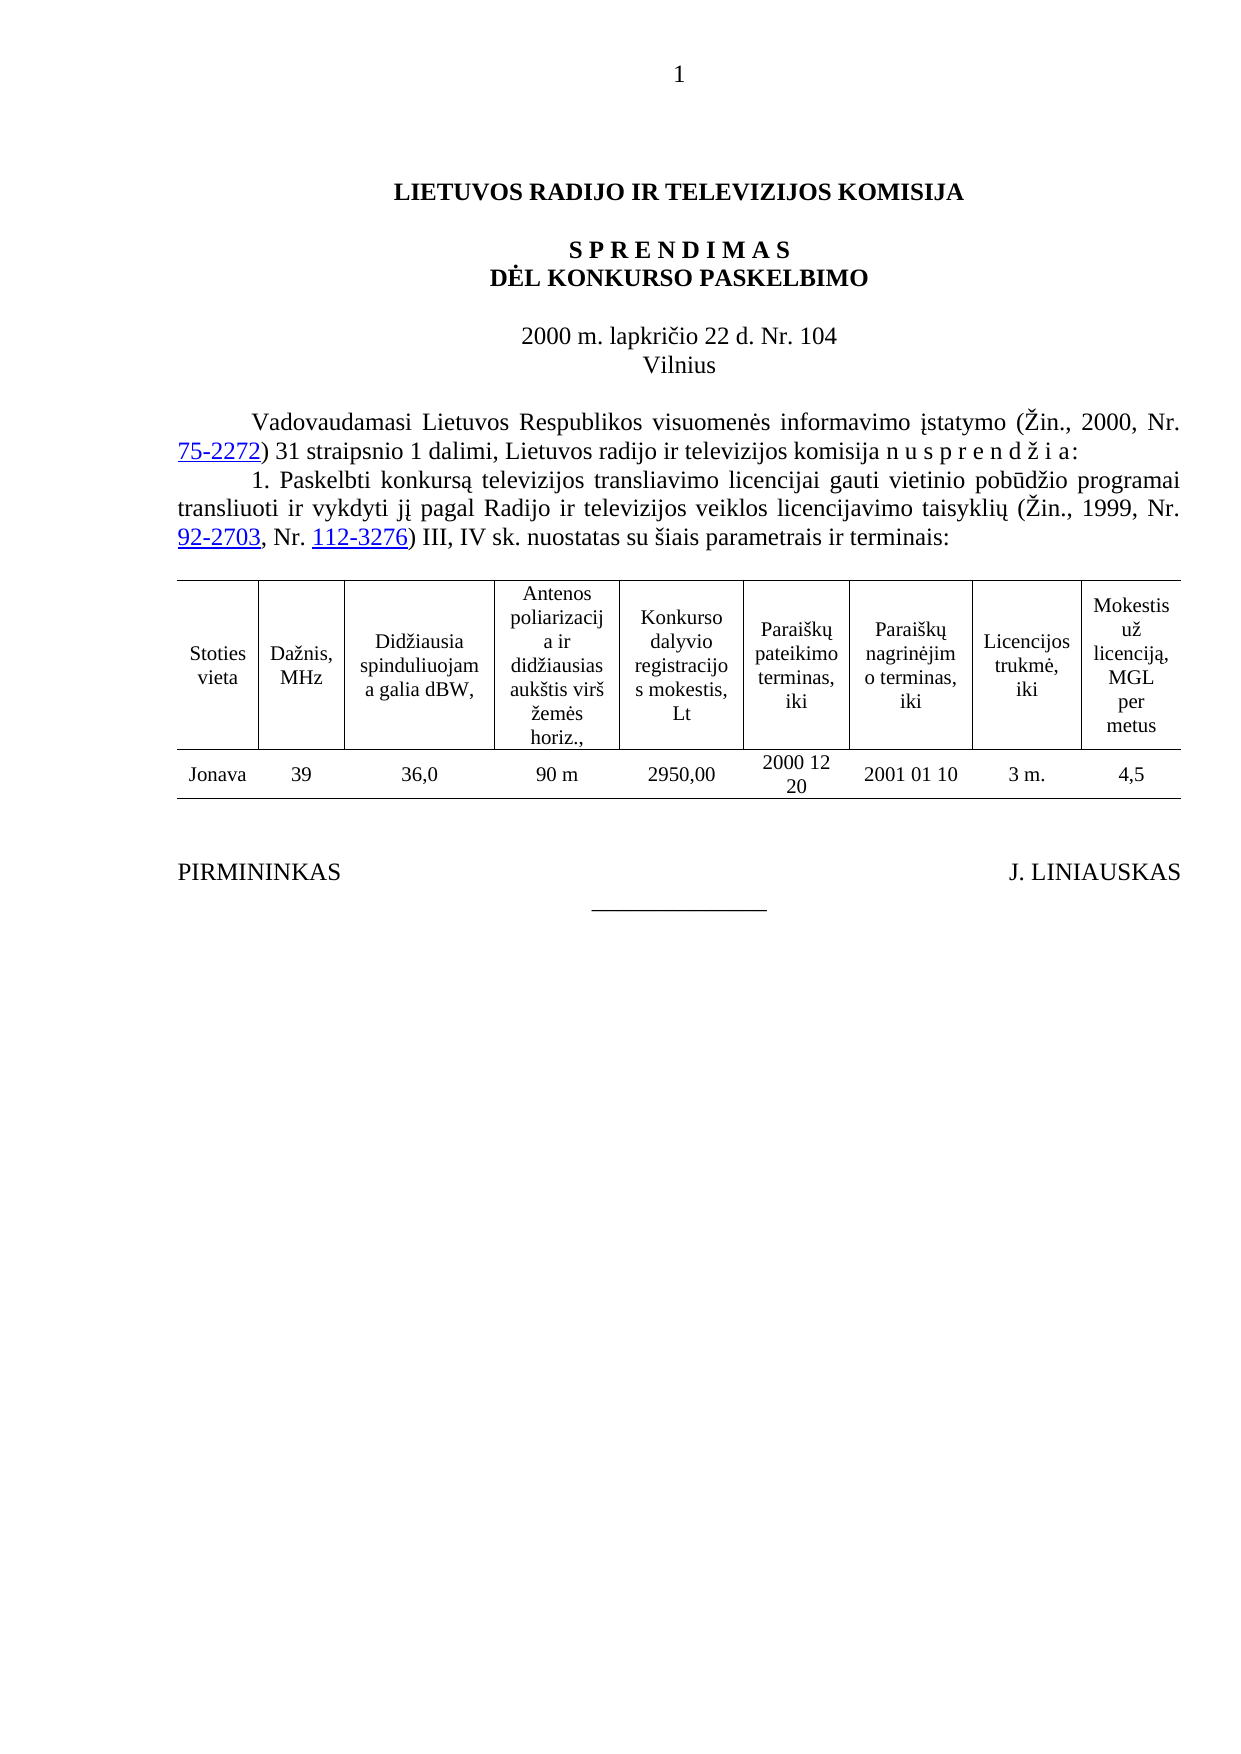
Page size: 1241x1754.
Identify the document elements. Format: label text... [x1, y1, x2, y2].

table_cell 39 [258, 750, 344, 798]
table_cell 36,0 [344, 750, 494, 798]
text Vilnius [177, 350, 1181, 378]
table_cell 2001 01 10 [849, 750, 972, 798]
table_header Paraiškų nagrinėjimo terminas, iki [850, 581, 972, 749]
table_header Licencijos trukmė, iki [973, 581, 1081, 749]
text ______________ [177, 886, 1181, 914]
table_cell Jonava [177, 750, 258, 798]
text 2000 m. lapkričio 22 d. Nr. 104 [177, 321, 1181, 350]
text DĖL KONKURSO PASKELBIMO [177, 263, 1181, 292]
table_cell 4,5 [1081, 750, 1181, 798]
text Vadovaudamasi Lietuvos Respublikos visuomenės informavimo įstatymo (Žin., 2000, Nr. 75-2272) 31 straipsnio 1 dalimi, Lietuvos radijo ir televizijos komisija nusprendžia: [177, 407, 1181, 465]
table_cell 90 m [494, 750, 619, 798]
table_header Dažnis, MHz [259, 581, 344, 749]
table_cell 2950,00 [620, 750, 743, 798]
table_cell 3 m. [972, 750, 1081, 798]
text PIRMININKAS J. LINIAUSKAS [177, 857, 1181, 886]
table_header Paraiškų pateikimo terminas, iki [744, 581, 849, 749]
table_cell 2000 12 20 [744, 750, 849, 798]
text S P R E N D I M A S [177, 235, 1181, 263]
text LIETUVOS RADIJO IR TELEVIZIJOS KOMISIJA [177, 177, 1181, 206]
table_header Antenos poliarizacija ir didžiausias aukštis virš žemės horiz., [495, 581, 619, 749]
table_header Didžiausia spinduliuojama galia dBW, [345, 581, 494, 749]
table_header Mokestis už licenciją, MGL per metus [1082, 581, 1181, 749]
table_header Stoties vieta [177, 581, 258, 749]
table_header Konkurso dalyvio registracijos mokestis, Lt [620, 581, 743, 749]
text 1. Paskelbti konkursą televizijos transliavimo licencijai gauti vietinio pobūdžio programai transliuoti ir vykdyti jį pagal Radijo ir televizijos veiklos licencijavimo taisyklių (Žin., 1999, Nr. 92-2703, Nr. 112-3276) III, IV sk. nuostatas su šiais parametrais ir terminais: [177, 465, 1181, 551]
